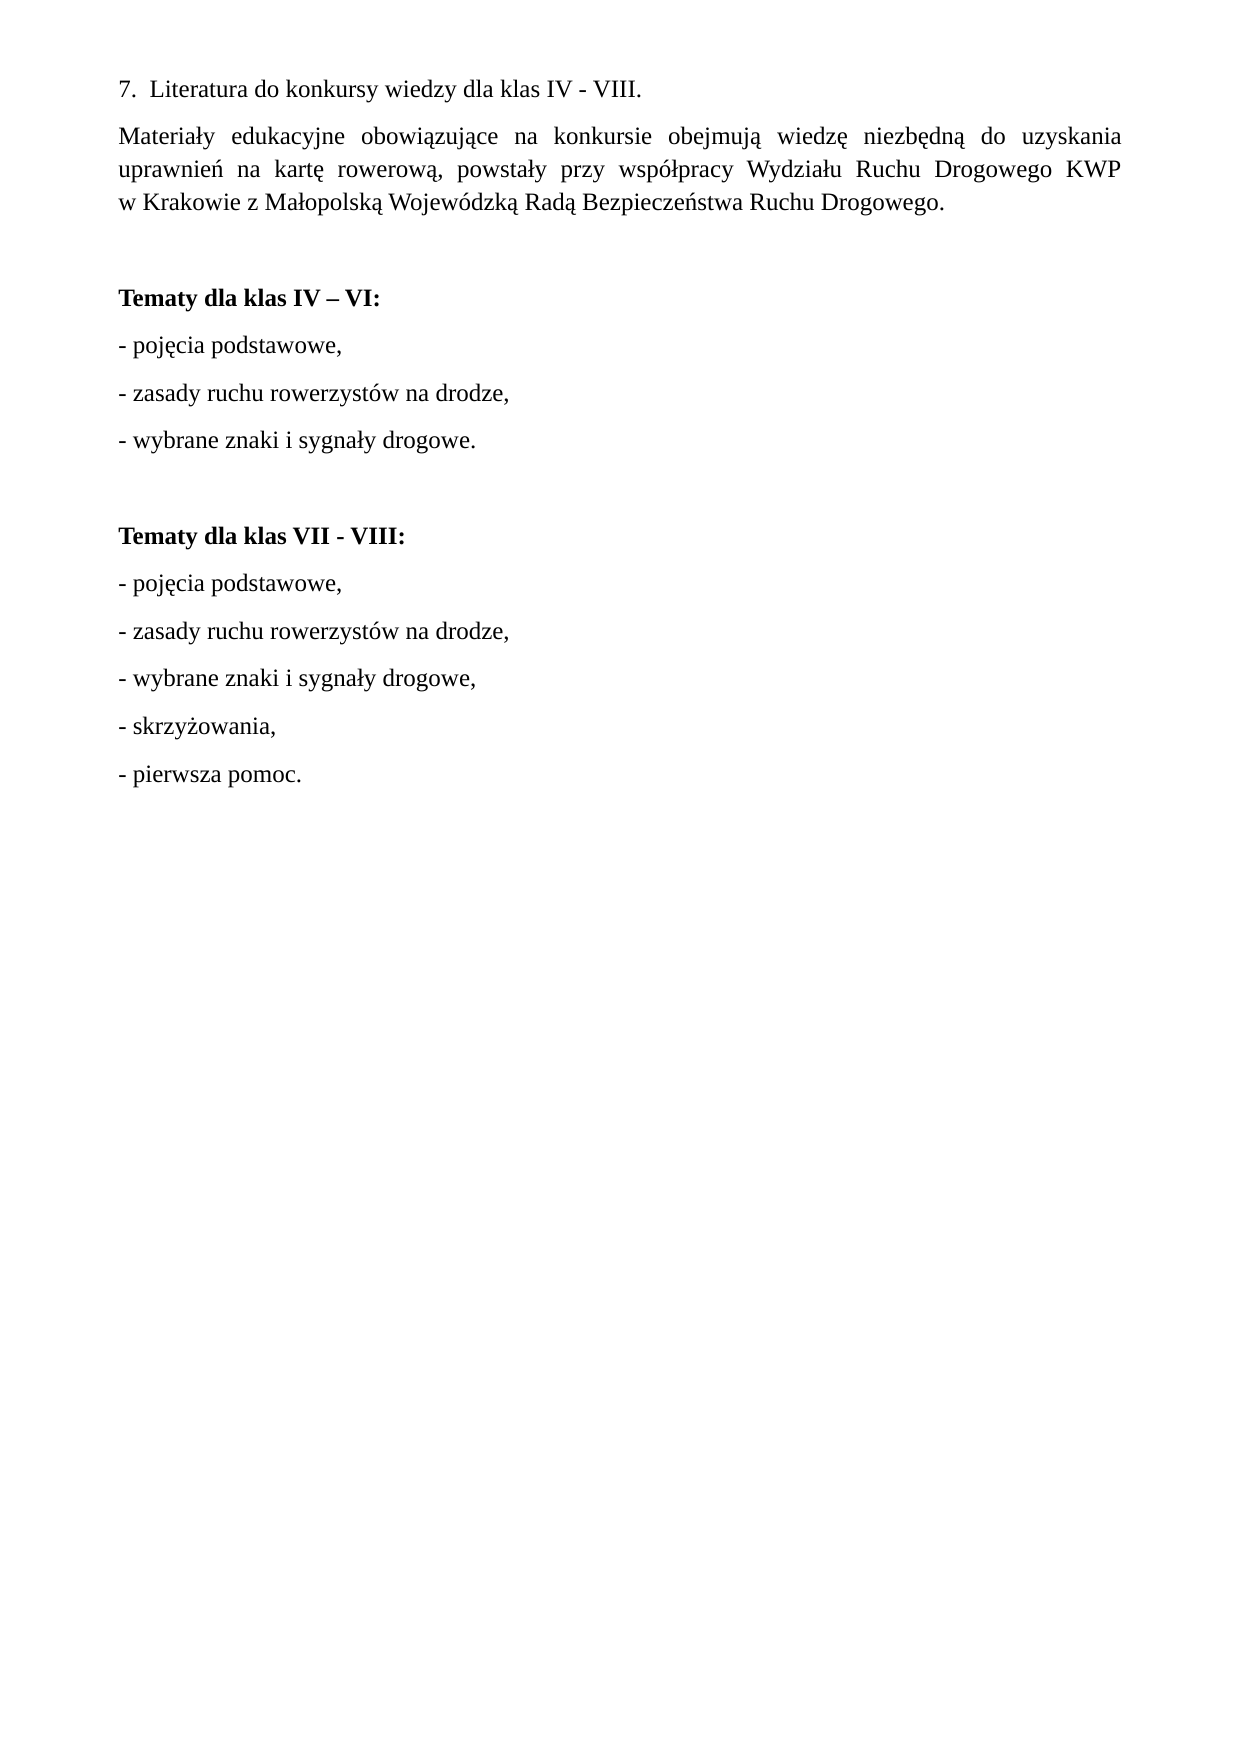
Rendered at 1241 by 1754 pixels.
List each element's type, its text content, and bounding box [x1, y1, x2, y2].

text 7. Literatura do konkursy wiedzy dla klas IV - VIII. [118, 74, 1122, 103]
text Materiały edukacyjne obowiązujące na konkursie obejmują wiedzę niezbędną do uzyskania uprawnień na kartę rowerową, powstały przy współpracy Wydziału Ruchu Drogowego KWP w Krakowie z Małopolską Wojewódzką Radą Bezpieczeństwa Ruchu Drogowego. [118, 121, 1122, 216]
text Tematy dla klas IV – VI: [118, 283, 1122, 311]
text Tematy dla klas VII - VIII: [118, 521, 1122, 549]
text - zasady ruchu rowerzystów na drodze, [118, 616, 1122, 645]
text - pojęcia podstawowe, [118, 568, 1122, 597]
text - wybrane znaki i sygnały drogowe, [118, 663, 1122, 692]
text - wybrane znaki i sygnały drogowe. [118, 426, 1122, 454]
text - pierwsza pomoc. [118, 759, 1122, 787]
text - pojęcia podstawowe, [118, 330, 1122, 359]
text - zasady ruchu rowerzystów na drodze, [118, 378, 1122, 407]
text - skrzyżowania, [118, 711, 1122, 740]
